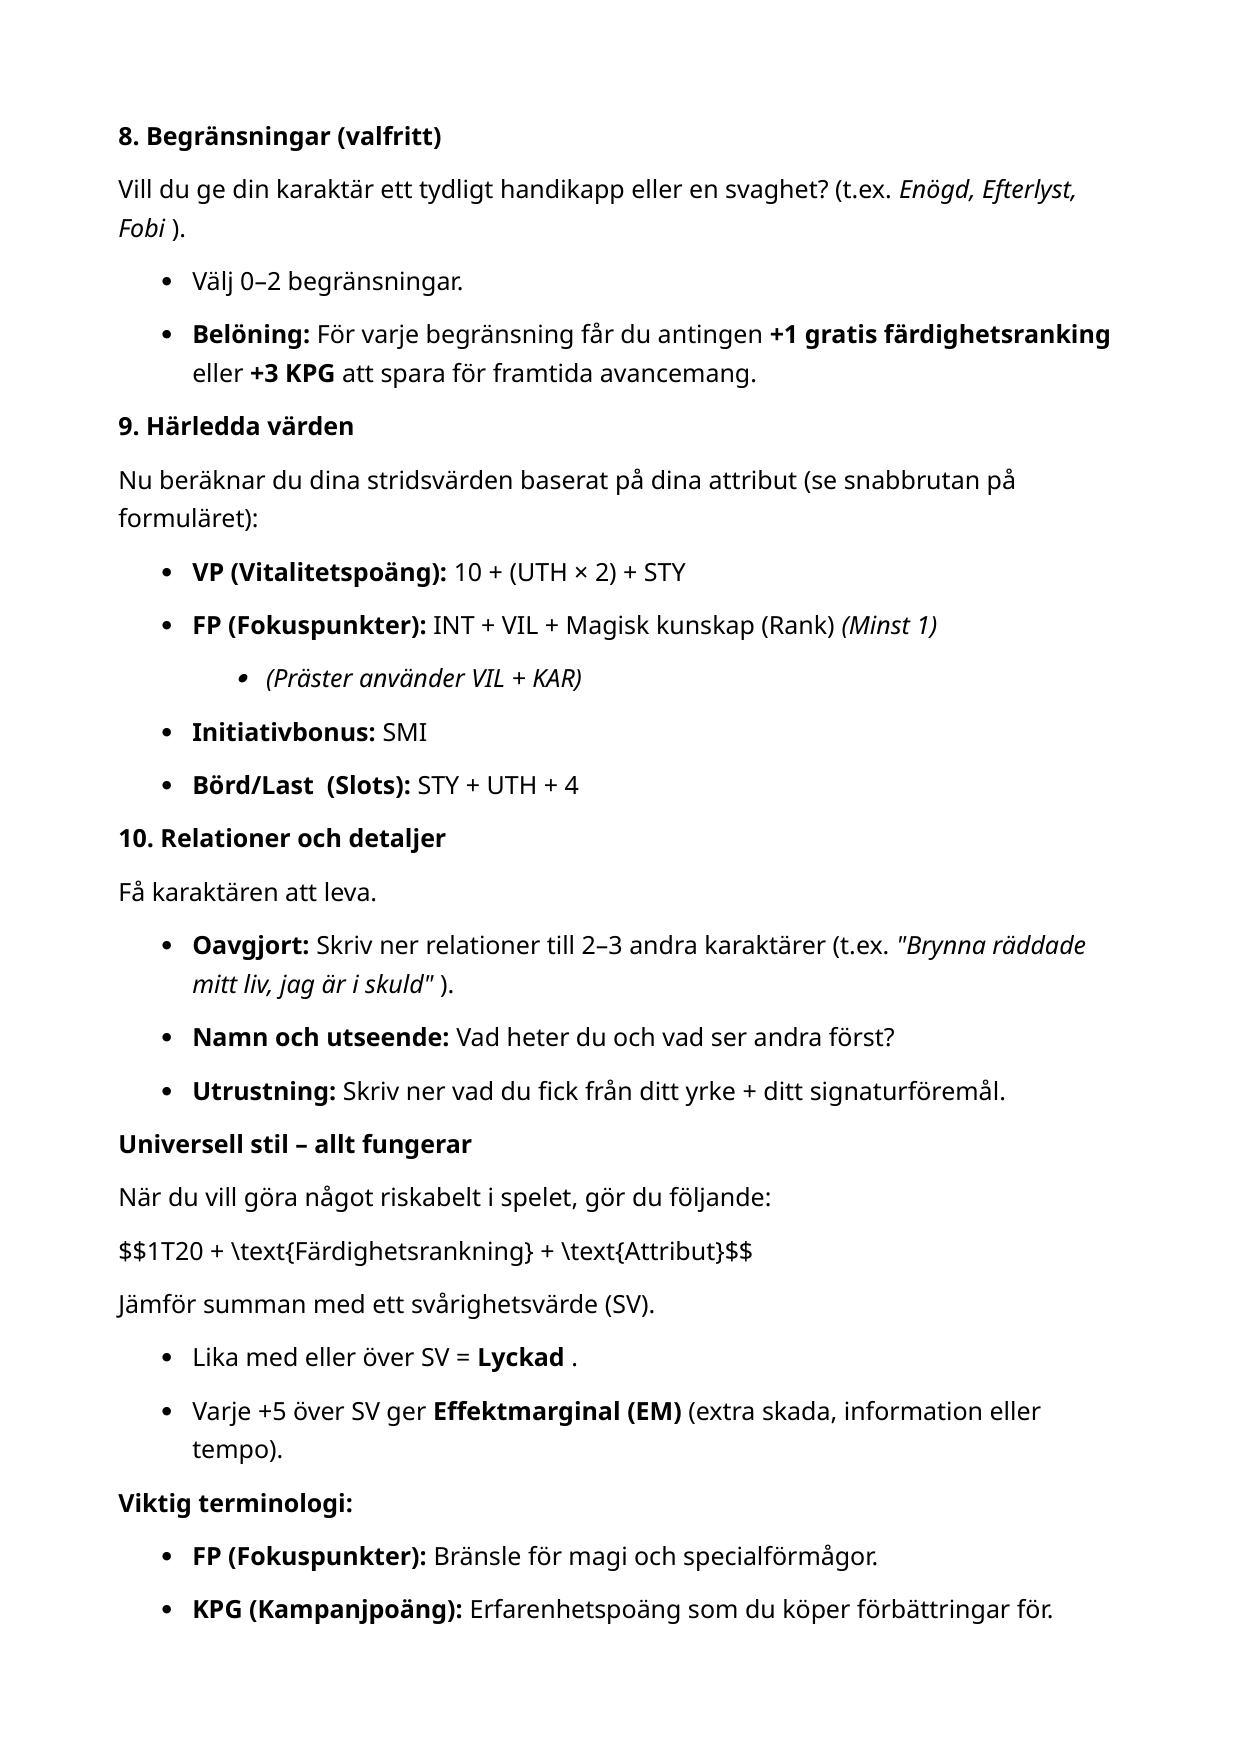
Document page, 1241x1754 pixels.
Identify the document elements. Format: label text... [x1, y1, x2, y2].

subtitle 8. Begränsningar (valfritt) [118, 118, 1122, 152]
list Välj 0–2 begränsningar. [162, 263, 1122, 298]
text Få karaktären att leva. [118, 874, 1122, 908]
text När du vill göra något riskabelt i spelet, gör du följande: [118, 1180, 1122, 1214]
subtitle Universell stil – allt fungerar [118, 1126, 1122, 1161]
list Namn och utseende: Vad heter du och vad ser andra först? [162, 1020, 1122, 1054]
list KPG (Kampanjpoäng): Erfarenhetspoäng som du köper förbättringar för. [162, 1592, 1122, 1626]
list Lika med eller över SV = Lyckad . [162, 1340, 1122, 1374]
list Oavgjort: Skriv ner relationer till 2–3 andra karaktärer (t.ex. "Brynna räddade mitt liv, jag är i skuld" ). [162, 928, 1122, 1001]
text Viktig terminologi: [118, 1485, 1122, 1519]
list Utrustning: Skriv ner vad du fick från ditt yrke + ditt signaturföremål. [162, 1073, 1122, 1107]
list Initiativbonus: SMI [162, 714, 1122, 748]
subtitle 10. Relationer och detaljer [118, 821, 1122, 855]
list Börd/Last (Slots): STY + UTH + 4 [162, 768, 1122, 802]
list FP (Fokuspunkter): INT + VIL + Magisk kunskap (Rank) (Minst 1) [162, 608, 1122, 642]
list Belöning: För varje begränsning får du antingen +1 gratis färdighetsranking eller +3 KPG att spara för framtida avancemang. [162, 317, 1122, 390]
text Nu beräknar du dina stridsvärden baserat på dina attribut (se snabbrutan på formuläret): [118, 462, 1122, 535]
text Vill du ge din karaktär ett tydligt handikapp eller en svaghet? (t.ex. Enögd, Efterlyst, Fobi ). [118, 171, 1122, 244]
list VP (Vitalitetspoäng): 10 + (UTH × 2) + STY [162, 554, 1122, 588]
list (Präster använder VIL + KAR) [236, 661, 1122, 695]
list FP (Fokuspunkter): Bränsle för magi och specialförmågor. [162, 1538, 1122, 1573]
text $$1T20 + \text{Färdighetsrankning} + \text{Attribut}$$ [118, 1233, 1122, 1267]
list Varje +5 över SV ger Effektmarginal (EM) (extra skada, information eller tempo). [162, 1393, 1122, 1466]
subtitle 9. Härledda värden [118, 409, 1122, 443]
text Jämför summan med ett svårighetsvärde (SV). [118, 1286, 1122, 1321]
